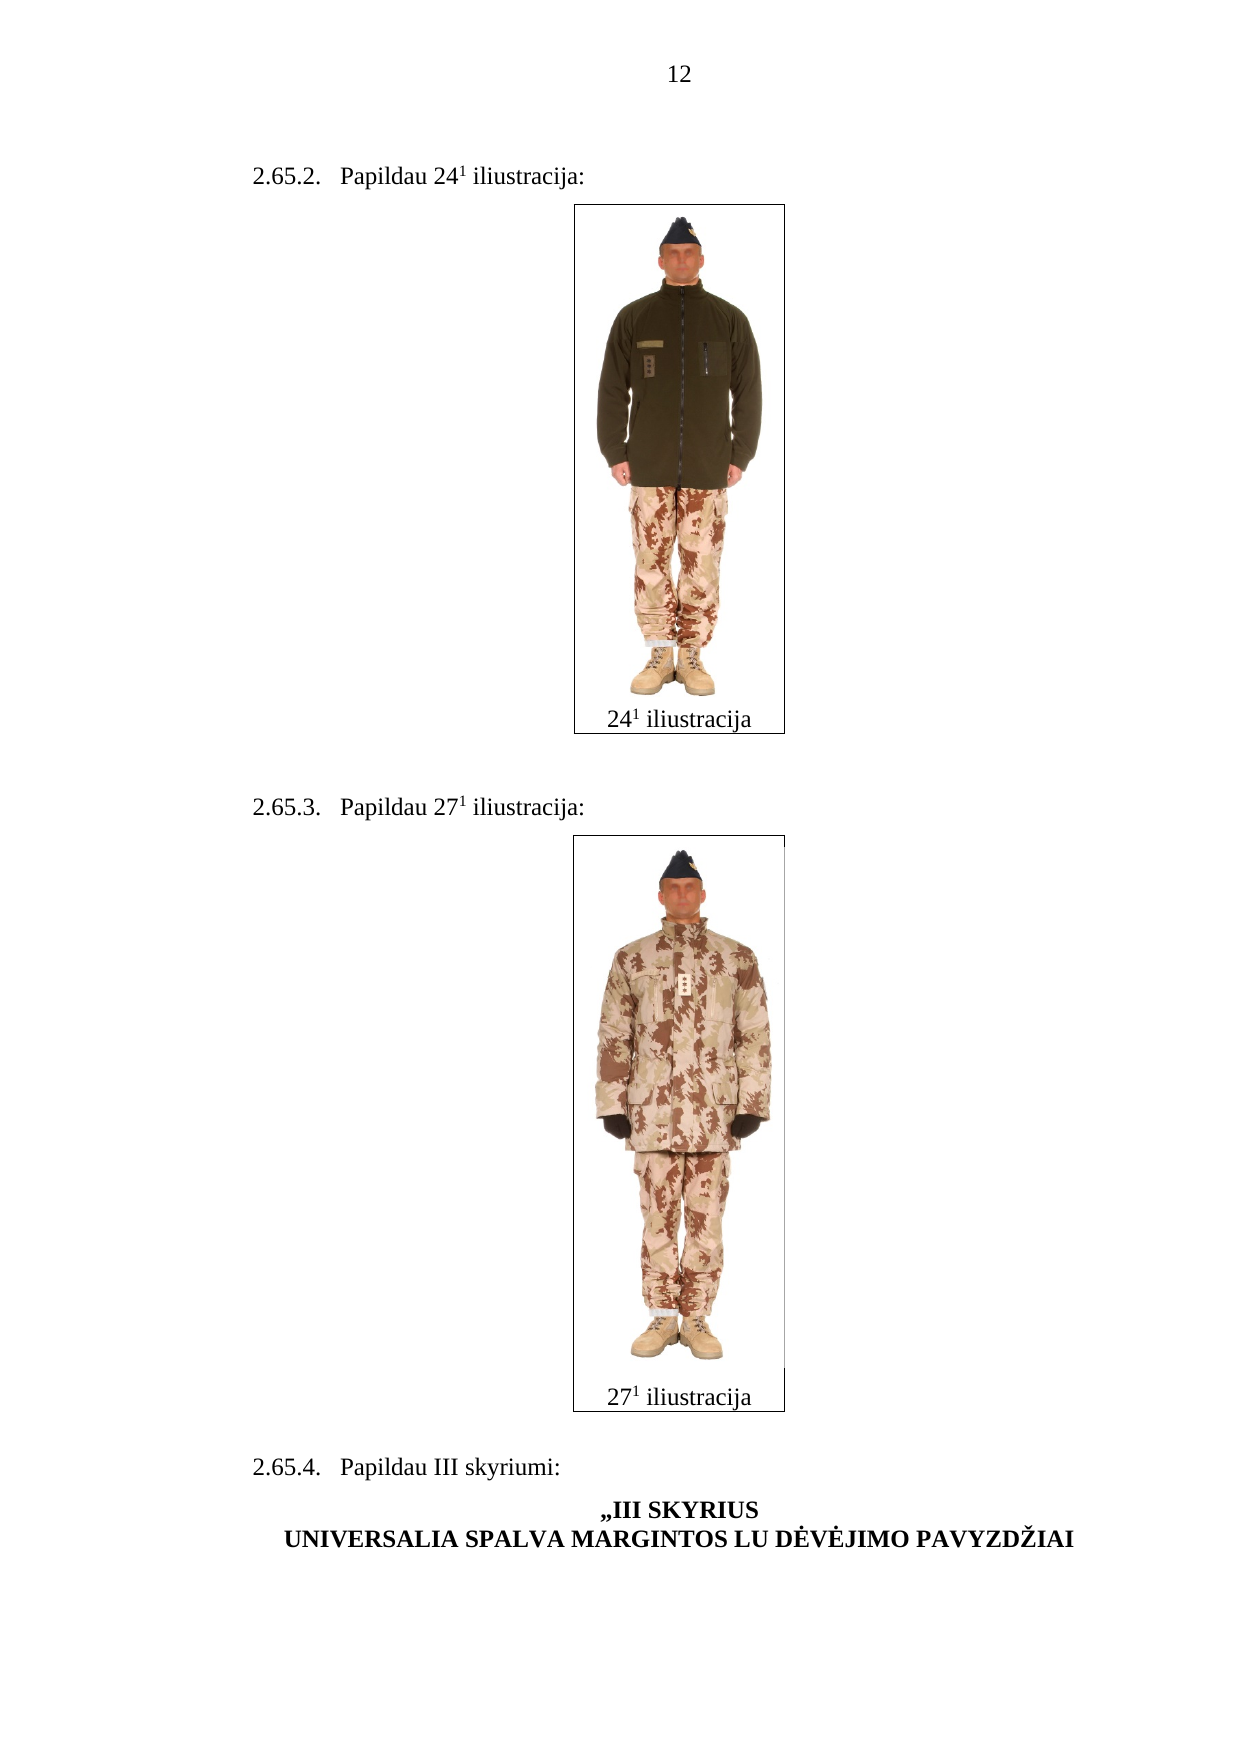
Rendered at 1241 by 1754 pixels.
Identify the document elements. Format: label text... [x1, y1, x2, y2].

text „III SKYRIUS [177, 1496, 1181, 1524]
text 2.65.3. Papildau 271 iliustracija: [252, 792, 1181, 820]
text UNIVERSALIA SPALVA MARGINTOS LU DĖVĖJIMO PAVYZDŽIAI [177, 1524, 1181, 1553]
table_header 271 iliustracija [574, 836, 784, 1411]
text 2.65.4. Papildau III skyriumi: [252, 1452, 1181, 1481]
text 2.65.2. Papildau 241 iliustracija: [252, 161, 1181, 190]
table_header 241 iliustracija [575, 205, 784, 733]
